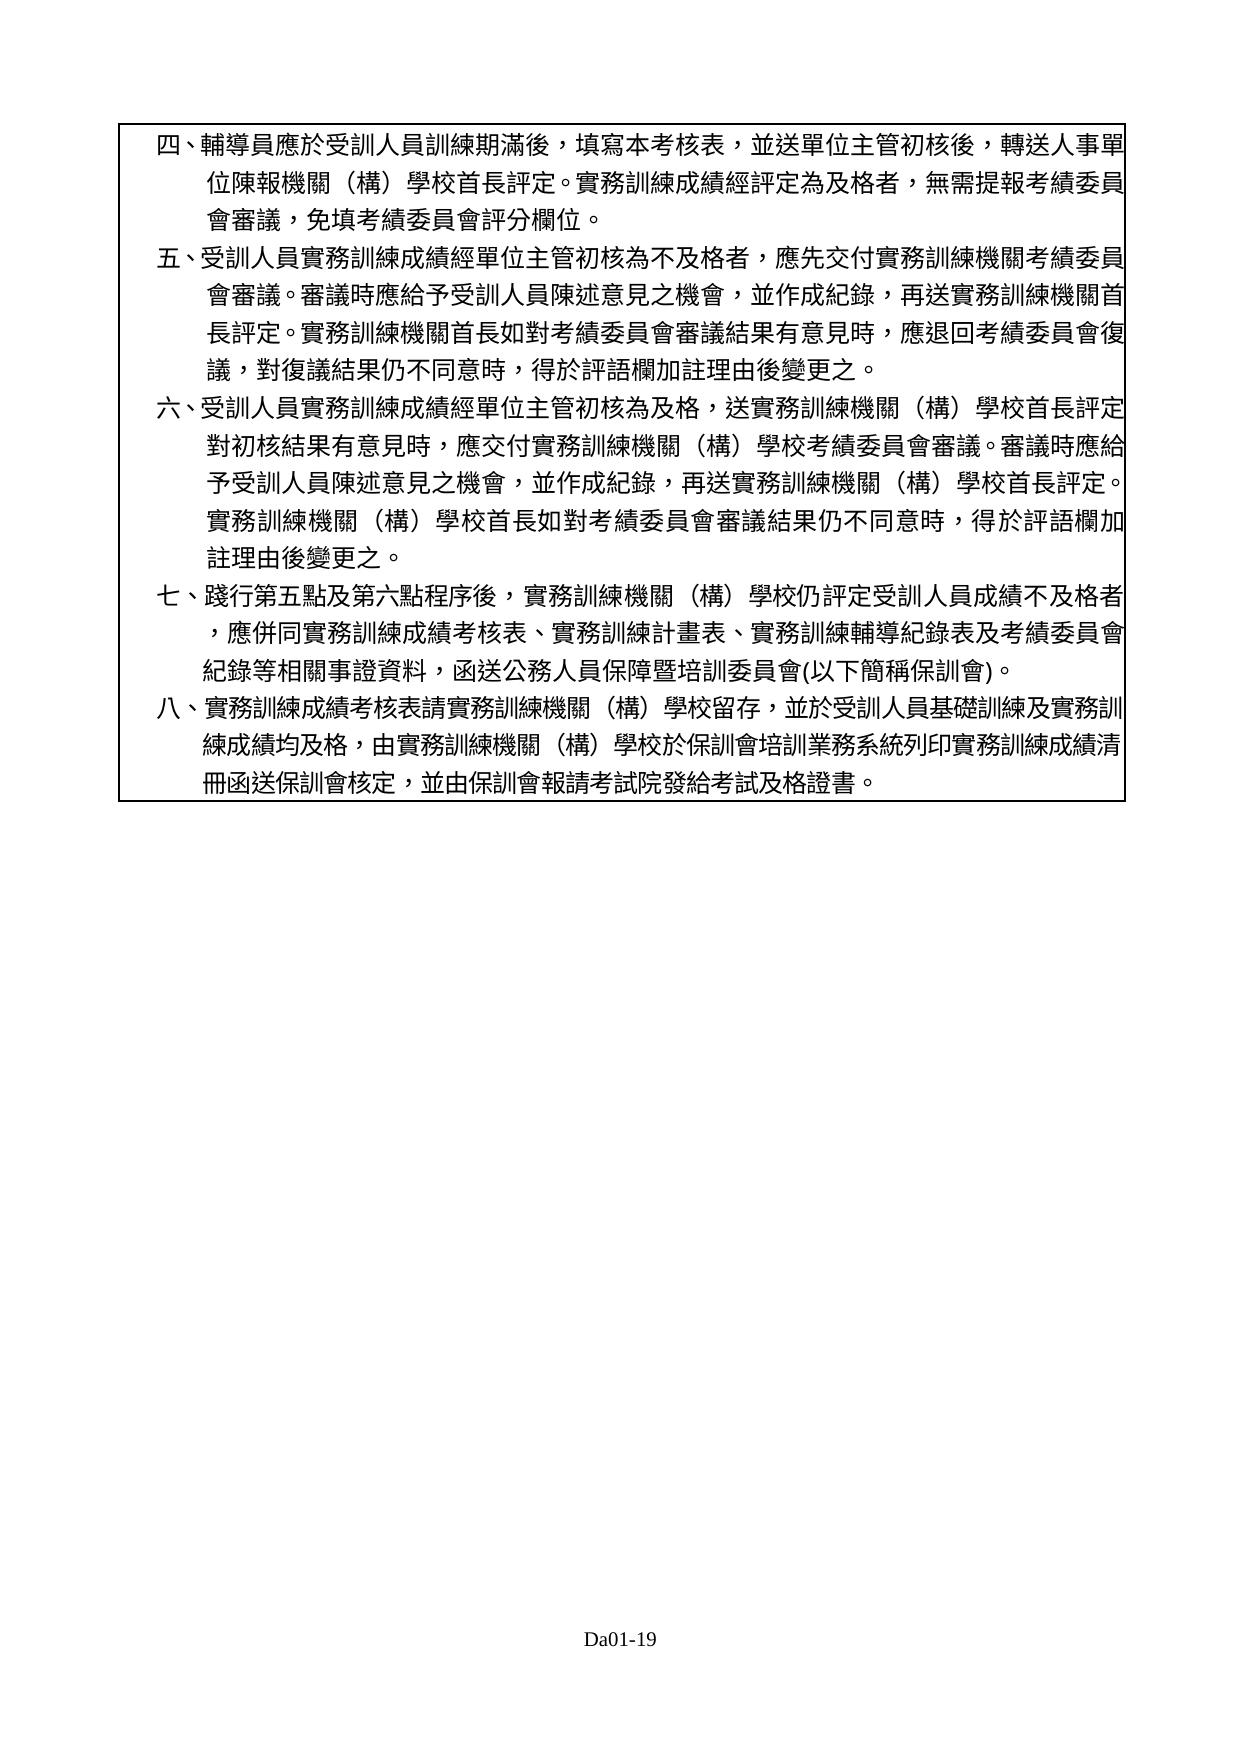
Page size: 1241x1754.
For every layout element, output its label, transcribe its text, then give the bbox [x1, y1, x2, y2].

table_cell 附註： 一、依據公務人員考試錄取人員訓練辦法及公務人員考試錄取人員訓練成績考核要點之規定辦理。 二、實務訓練成績以60分為及格，如成績不及格請依公務人員考試錄取人員訓練辦法第39條至第42條之1規定辦理。 三、受訓人員如有因考試規則或訓練計畫規定事項，而必須列為實務訓練成績不及格者，應於備註欄註明。 四、輔導員應於受訓人員訓練期滿後，填寫本考核表，並送單位主管初核後，轉送人事單位陳報機關（構）學校首長評定。實務訓練成績經評定為及格者，無需提報考績委員會審議，免填考績委員會評分欄位。 五、受訓人員實務訓練成績經單位主管初核為不及格者，應先交付實務訓練機關考績委員會審議。審議時應給予受訓人員陳述意見之機會，並作成紀錄，再送實務訓練機關首長評定。實務訓練機關首長如對考績委員會審議結果有意見時，應退回考績委員會復議，對復議結果仍不同意時，得於評語欄加註理由後變更之。 六、受訓人員實務訓練成績經單位主管初核為及格，送實務訓練機關（構）學校首長評定對初核結果有意見時，應交付實務訓練機關（構）學校考績委員會審議。審議時應給予受訓人員陳述意見之機會，並作成紀錄，再送實務訓練機關（構）學校首長評定。實務訓練機關（構）學校首長如對考績委員會審議結果仍不同意時，得於評語欄加註理由後變更之。 七、踐行第五點及第六點程序後，實務訓練機關（構）學校仍評定受訓人員成績不及格者，應併同實務訓練成績考核表、實務訓練計畫表、實務訓練輔導紀錄表及考績委員會紀錄等相關事證資料，函送公務人員保障暨培訓委員會(以下簡稱保訓會)。 八、實務訓練成績考核表請實務訓練機關（構）學校留存，並於受訓人員基礎訓練及實務訓練成績均及格，由實務訓練機關（構）學校於保訓會培訓業務系統列印實務訓練成績清冊函送保訓會核定，並由保訓會報請考試院發給考試及格證書。 [120, 125, 1124, 800]
